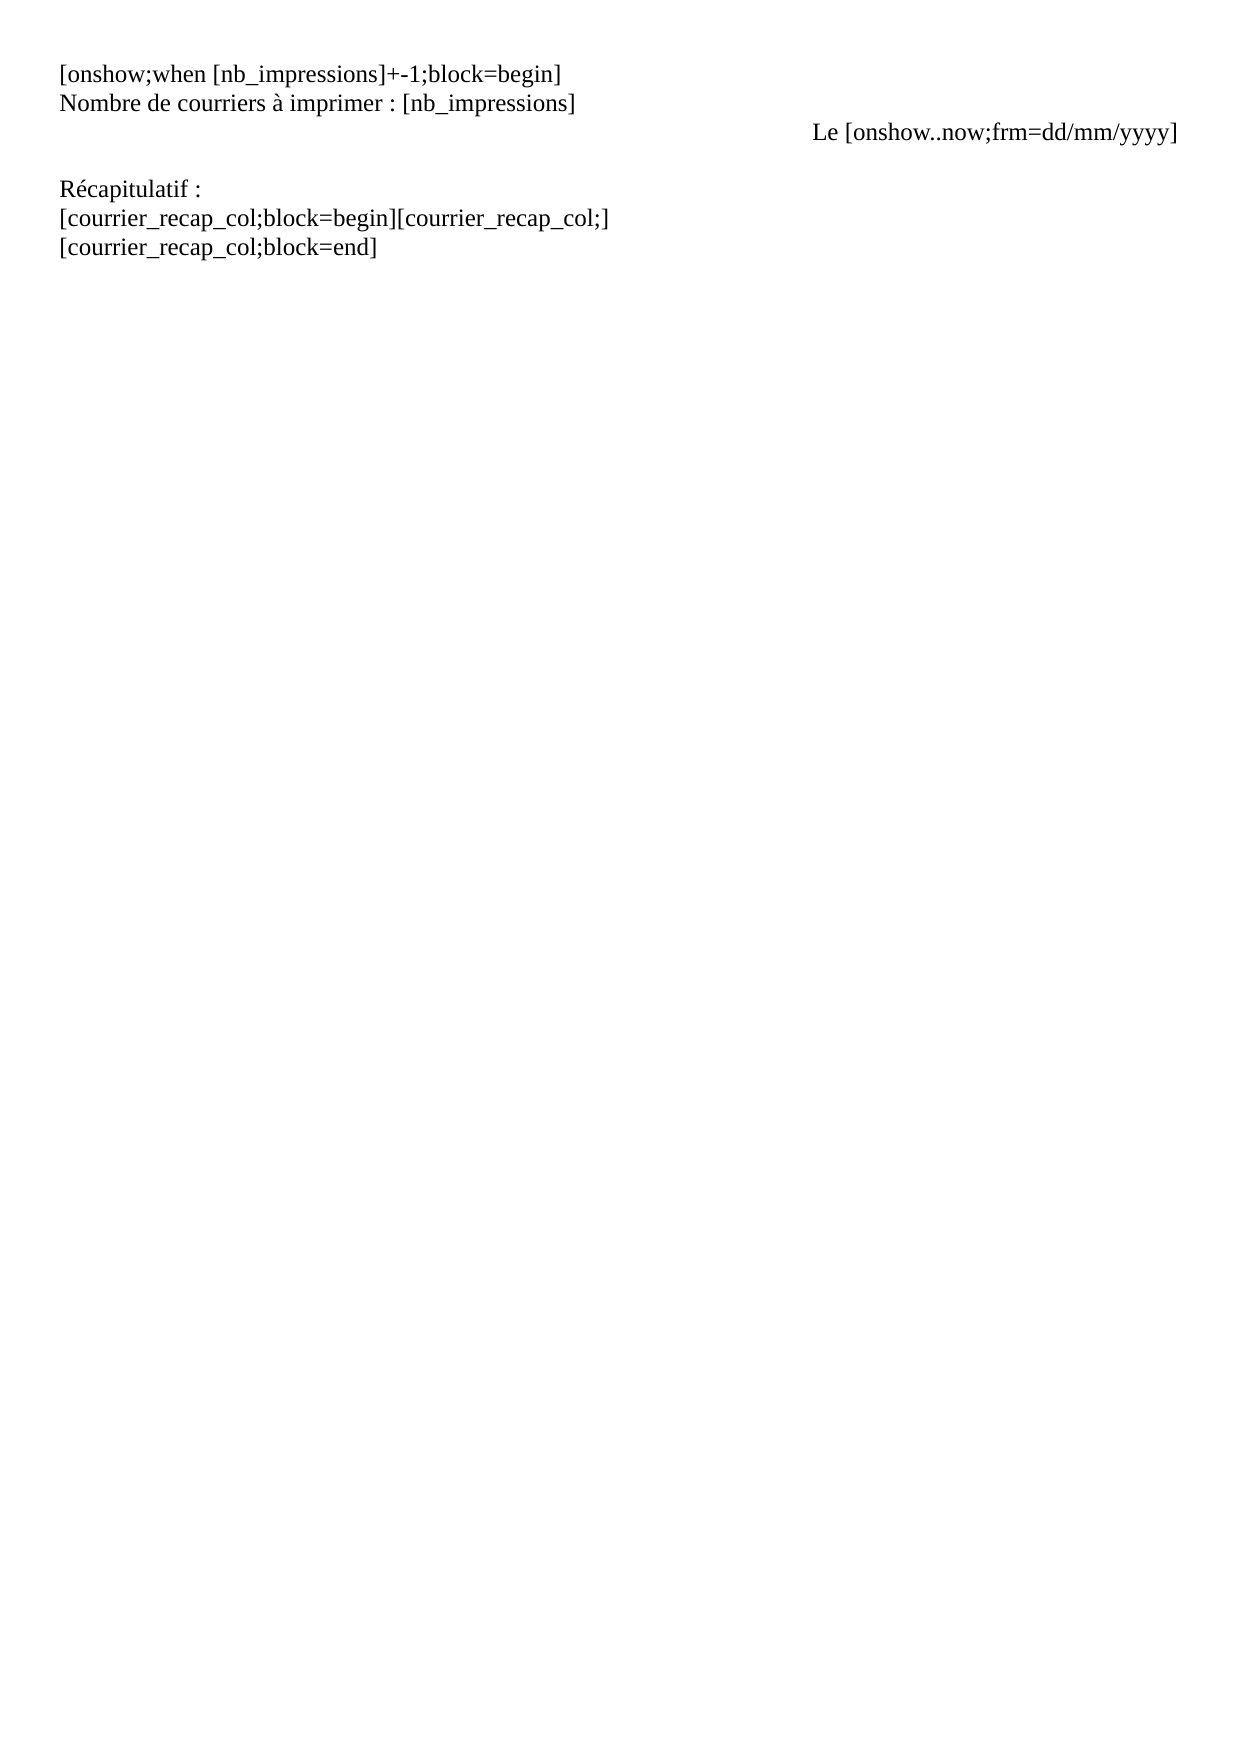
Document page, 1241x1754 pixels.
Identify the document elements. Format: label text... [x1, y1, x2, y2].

text Nombre de courriers à imprimer : [nb_impressions] [59, 88, 1181, 117]
text [onshow;when [nb_impressions]+-1;block=begin] [59, 59, 1181, 88]
text [courrier_recap_col;block=begin][courrier_recap_col;] [59, 203, 1181, 232]
text Le [onshow..now;frm=dd/mm/yyyy] [59, 117, 1181, 145]
text Récapitulatif : [59, 174, 1181, 203]
text [courrier_recap_col;block=end] [59, 232, 1181, 260]
